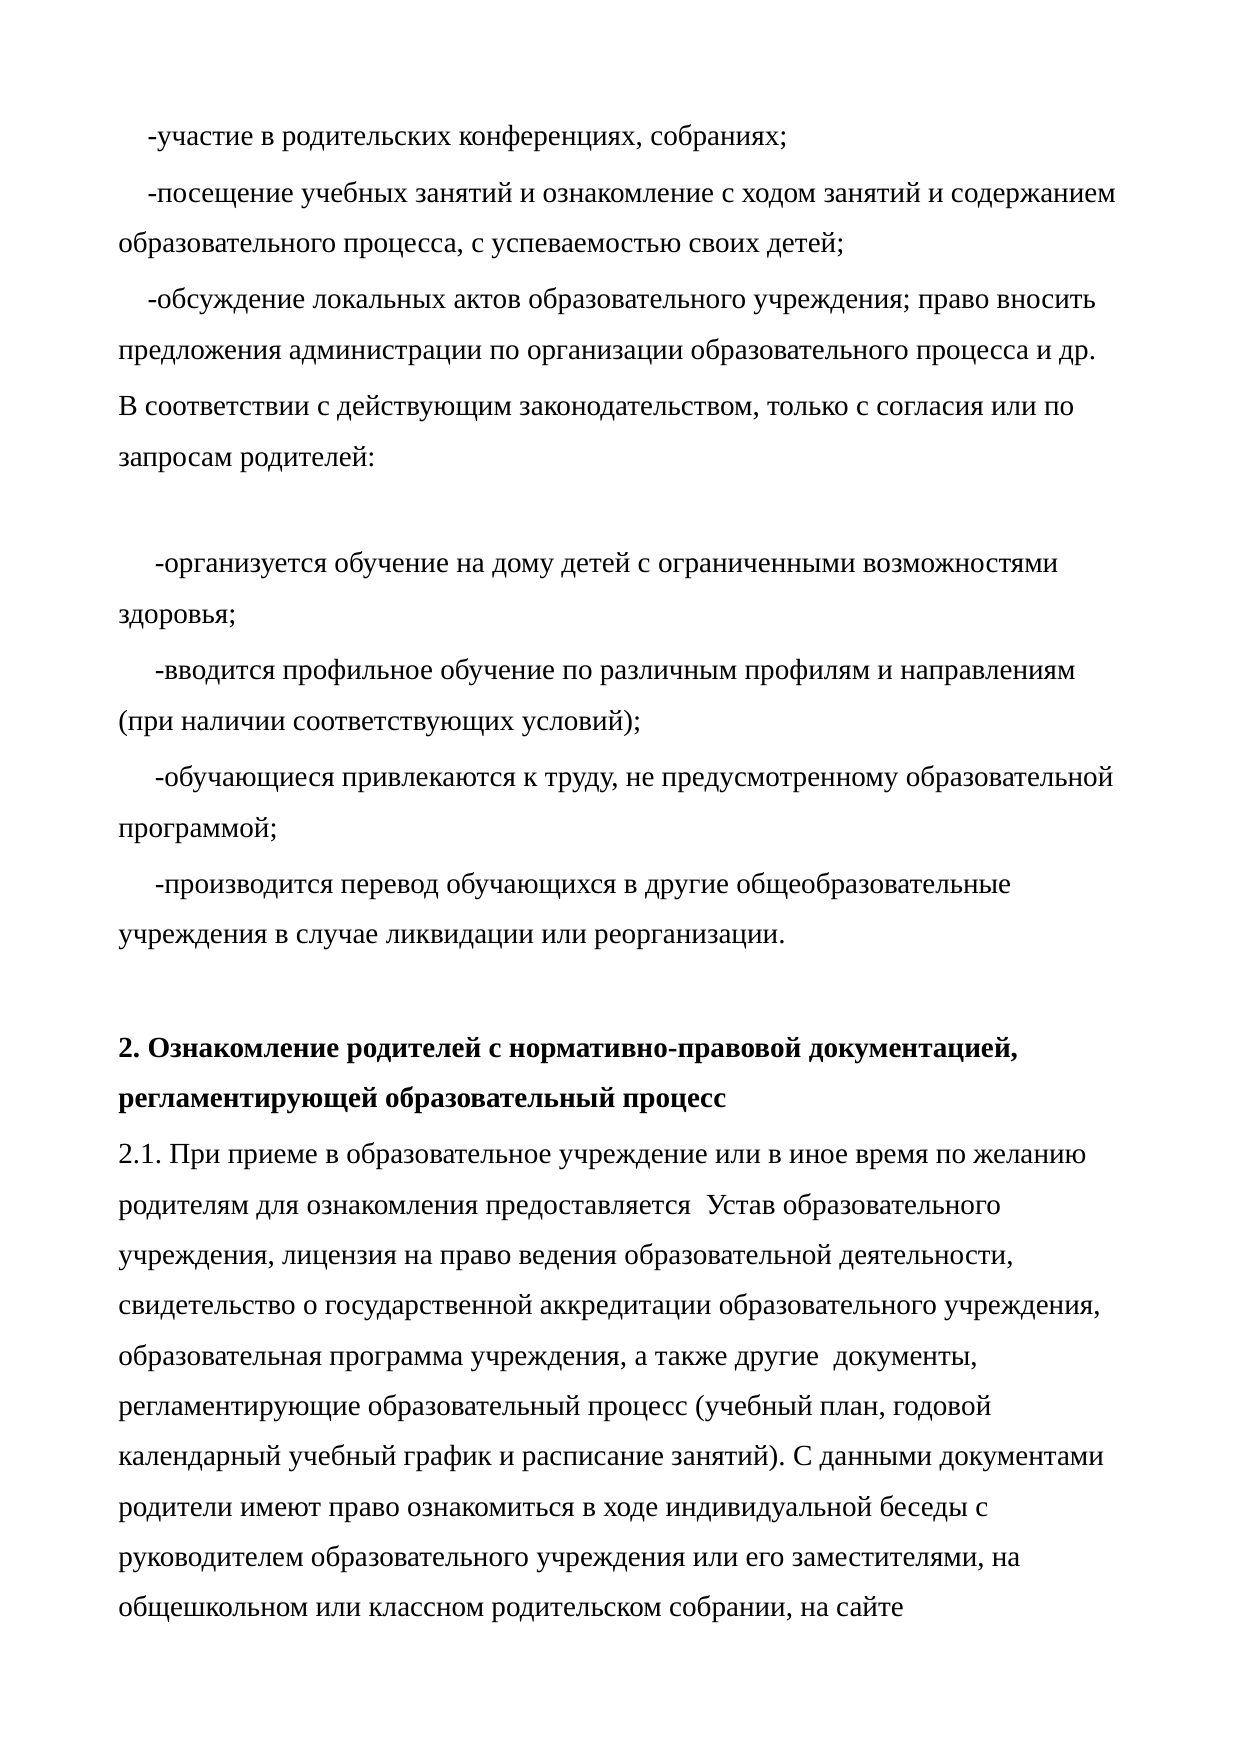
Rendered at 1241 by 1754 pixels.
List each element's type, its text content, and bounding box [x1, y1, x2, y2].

subtitle -организуется обучение на дому детей с ограниченными возможностями здоровья; [118, 546, 1122, 629]
subtitle -обучающиеся привлекаются к труду, не предусмотренному образовательной программой; [118, 759, 1122, 843]
subtitle В соответствии с действующим законодательством, только с согласия или по запросам родителей: [118, 388, 1122, 523]
subtitle -участие в родительских конференциях, собраниях; [118, 118, 1122, 152]
subtitle -обсуждение локальных актов образовательного учреждения; право вносить предложения администрации по организации образовательного процесса и др. [118, 282, 1122, 365]
subtitle -вводится профильное обучение по различным профилям и направлениям (при наличии соответствующих условий); [118, 652, 1122, 736]
subtitle 2. Ознакомление родителей с нормативно-правовой документацией, регламентирующей образовательный процесс [118, 1030, 1122, 1113]
subtitle -производится перевод обучающихся в другие общеобразовательные учреждения в случае ликвидации или реорганизации. [118, 866, 1122, 950]
subtitle -посещение учебных занятий и ознакомление с ходом занятий и содержанием образовательного процесса, с успеваемостью своих детей; [118, 175, 1122, 258]
subtitle 2.1. При приеме в образовательное учреждение или в иное время по желанию родителям для ознакомления предоставляется Устав образовательного учреждения, лицензия на право ведения образовательной деятельности, свидетельство о государственной аккредитации образовательного учреждения, образовательная программа учреждения, а также другие документы, регламентирующие образовательный процесс (учебный план, годовой календарный учебный график и расписание занятий). С данными документами родители имеют право ознакомиться в ходе индивидуальной беседы с руководителем образовательного учреждения или его заместителями, на общешкольном или классном родительском собрании, на сайте [118, 1137, 1122, 1623]
